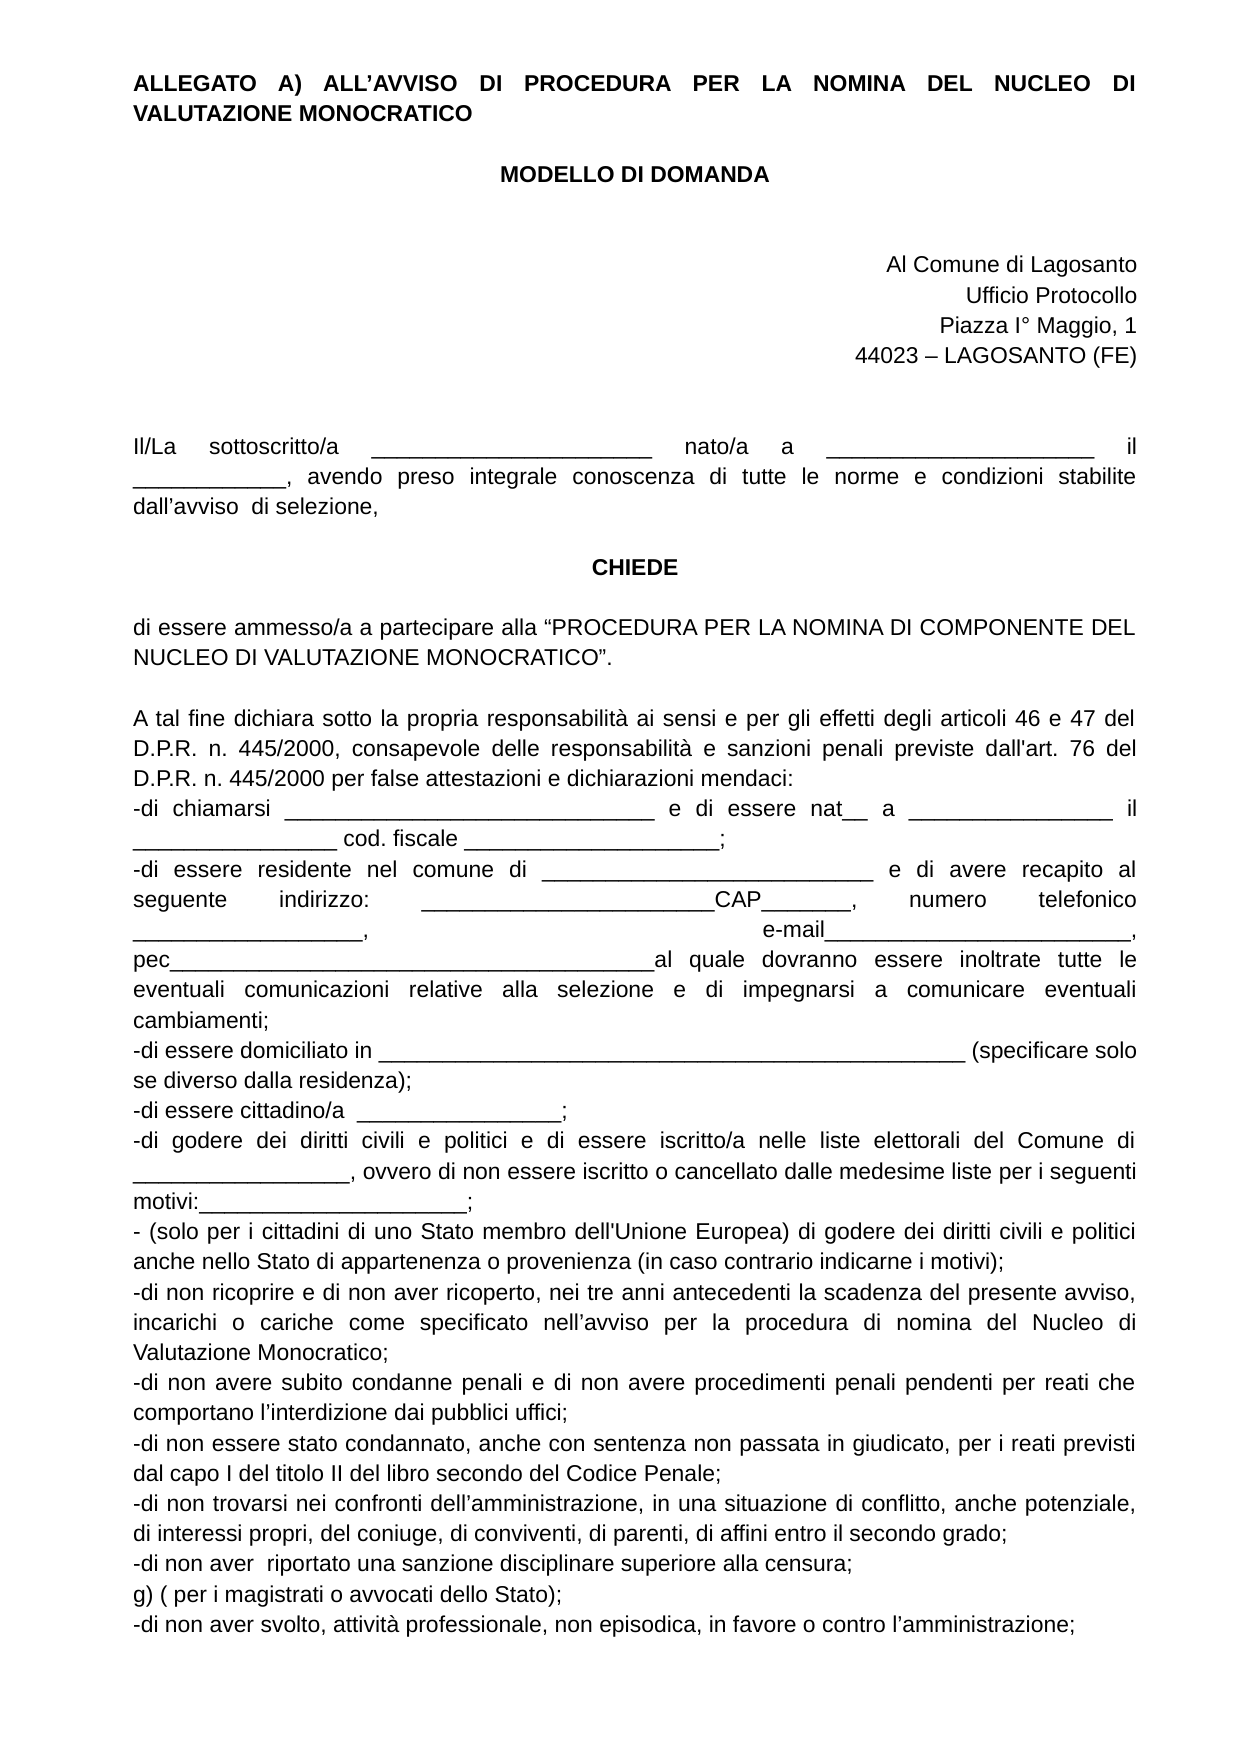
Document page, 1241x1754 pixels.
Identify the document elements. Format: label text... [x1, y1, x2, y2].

text -di non aver riportato una sanzione disciplinare superiore alla censura; [133, 1550, 1137, 1577]
text Piazza I° Maggio, 1 [583, 312, 1137, 338]
text - (solo per i cittadini di uno Stato membro dell'Unione Europea) di godere dei diritti civili e politici anche nello Stato di appartenenza o provenienza (in caso contrario indicarne i motivi); [133, 1218, 1137, 1274]
text -di chiamarsi _____________________________ e di essere nat__ a ________________ il ________________ cod. fiscale ____________________; [133, 795, 1137, 852]
text 44023 – LAGOSANTO (FE) [583, 342, 1137, 368]
text -di essere residente nel comune di __________________________ e di avere recapito al seguente indirizzo: _______________________CAP_______, numero telefonico __________________, e-mail________________________, pec______________________________________al quale dovranno essere inoltrate tutte le eventuali comunicazioni relative alla selezione e di impegnarsi a comunicare eventuali cambiamenti; [133, 856, 1137, 1033]
text -di godere dei diritti civili e politici e di essere iscritto/a nelle liste elettorali del Comune di _________________, ovvero di non essere iscritto o cancellato dalle medesime liste per i seguenti motivi:_____________________; [133, 1127, 1137, 1214]
text -di non essere stato condannato, anche con sentenza non passata in giudicato, per i reati previsti dal capo I del titolo II del libro secondo del Codice Penale; [133, 1429, 1137, 1486]
text MODELLO DI DOMANDA [133, 161, 1137, 187]
text A tal fine dichiara sotto la propria responsabilità ai sensi e per gli effetti degli articoli 46 e 47 del D.P.R. n. 445/2000, consapevole delle responsabilità e sanzioni penali previste dall'art. 76 del D.P.R. n. 445/2000 per false attestazioni e dichiarazioni mendaci: [133, 704, 1137, 791]
text -di non trovarsi nei confronti dell’amministrazione, in una situazione di conflitto, anche potenziale, di interessi propri, del coniuge, di conviventi, di parenti, di affini entro il secondo grado; [133, 1490, 1137, 1546]
text Il/La sottoscritto/a ______________________ nato/a a _____________________ il ____________, avendo preso integrale conoscenza di tutte le norme e condizioni stabilite dall’avviso di selezione, [133, 433, 1137, 519]
text Al Comune di Lagosanto [583, 251, 1137, 278]
text Ufficio Protocollo [583, 282, 1137, 308]
text -di non ricoprire e di non aver ricoperto, nei tre anni antecedenti la scadenza del presente avviso, incarichi o cariche come specificato nell’avviso per la procedura di nomina del Nucleo di Valutazione Monocratico; [133, 1278, 1137, 1365]
text -di non avere subito condanne penali e di non avere procedimenti penali pendenti per reati che comportano l’interdizione dai pubblici uffici; [133, 1369, 1137, 1426]
text -di non aver svolto, attività professionale, non episodica, in favore o contro l’amministrazione; [133, 1611, 1137, 1637]
text -di essere cittadino/a ________________; [133, 1097, 1137, 1123]
text g) ( per i magistrati o avvocati dello Stato); [133, 1581, 1137, 1607]
text ALLEGATO A) ALL’AVVISO DI PROCEDURA PER LA NOMINA DEL NUCLEO DI VALUTAZIONE MONOCRATICO [133, 70, 1137, 127]
text CHIEDE [133, 553, 1137, 580]
text di essere ammesso/a a partecipare alla “PROCEDURA PER LA NOMINA DI COMPONENTE DEL NUCLEO DI VALUTAZIONE MONOCRATICO”. [133, 614, 1137, 670]
text -di essere domiciliato in ______________________________________________ (specificare solo se diverso dalla residenza); [133, 1037, 1137, 1093]
